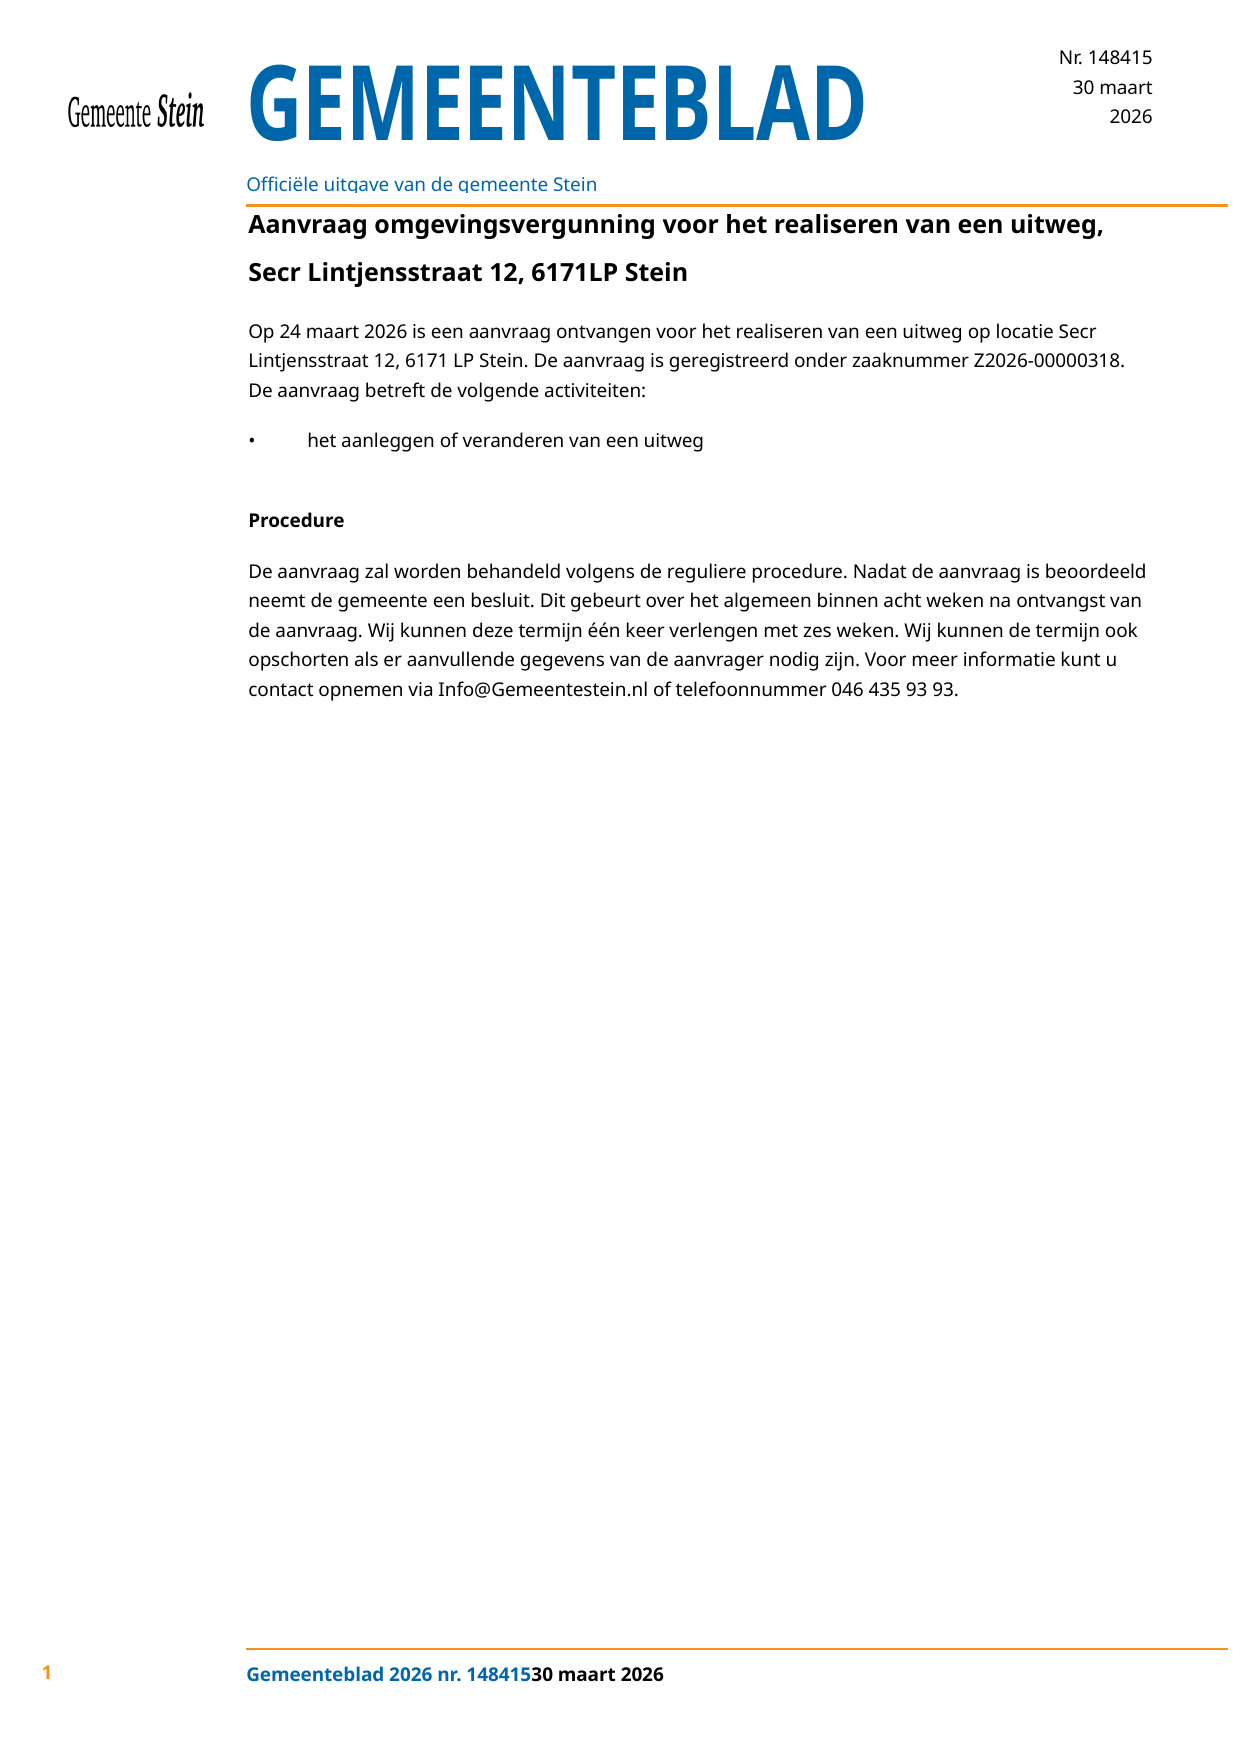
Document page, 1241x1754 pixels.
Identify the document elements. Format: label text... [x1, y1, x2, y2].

picture [41, 47, 231, 172]
text Aanvraag omgevingsvergunning voor het realiseren van een uitweg, Secr Lintjensstraat 12, 6171LP Stein [248, 207, 1152, 288]
text Op 24 maart 2026 is een aanvraag ontvangen voor het realiseren van een uitweg op locatie Secr Lintjensstraat 12, 6171 LP Stein. De aanvraag is geregistreerd onder zaaknummer Z2026-00000318. De aanvraag betreft de volgende activiteiten: [248, 318, 1152, 403]
text Procedure [248, 507, 1152, 533]
text De aanvraag zal worden behandeld volgens de reguliere procedure. Nadat de aanvraag is beoordeeld neemt de gemeente een besluit. Dit gebeurt over het algemeen binnen acht weken na ontvangst van de aanvraag. Wij kunnen deze termijn één keer verlengen met zes weken. Wij kunnen de termijn ook opschorten als er aanvullende gegevens van de aanvrager nodig zijn. Voor meer informatie kunt u contact opnemen via Info@Gemeentestein.nl of telefoonnummer 046 435 93 93. [248, 558, 1152, 702]
list het aanleggen of veranderen van een uitweg [248, 427, 1152, 453]
